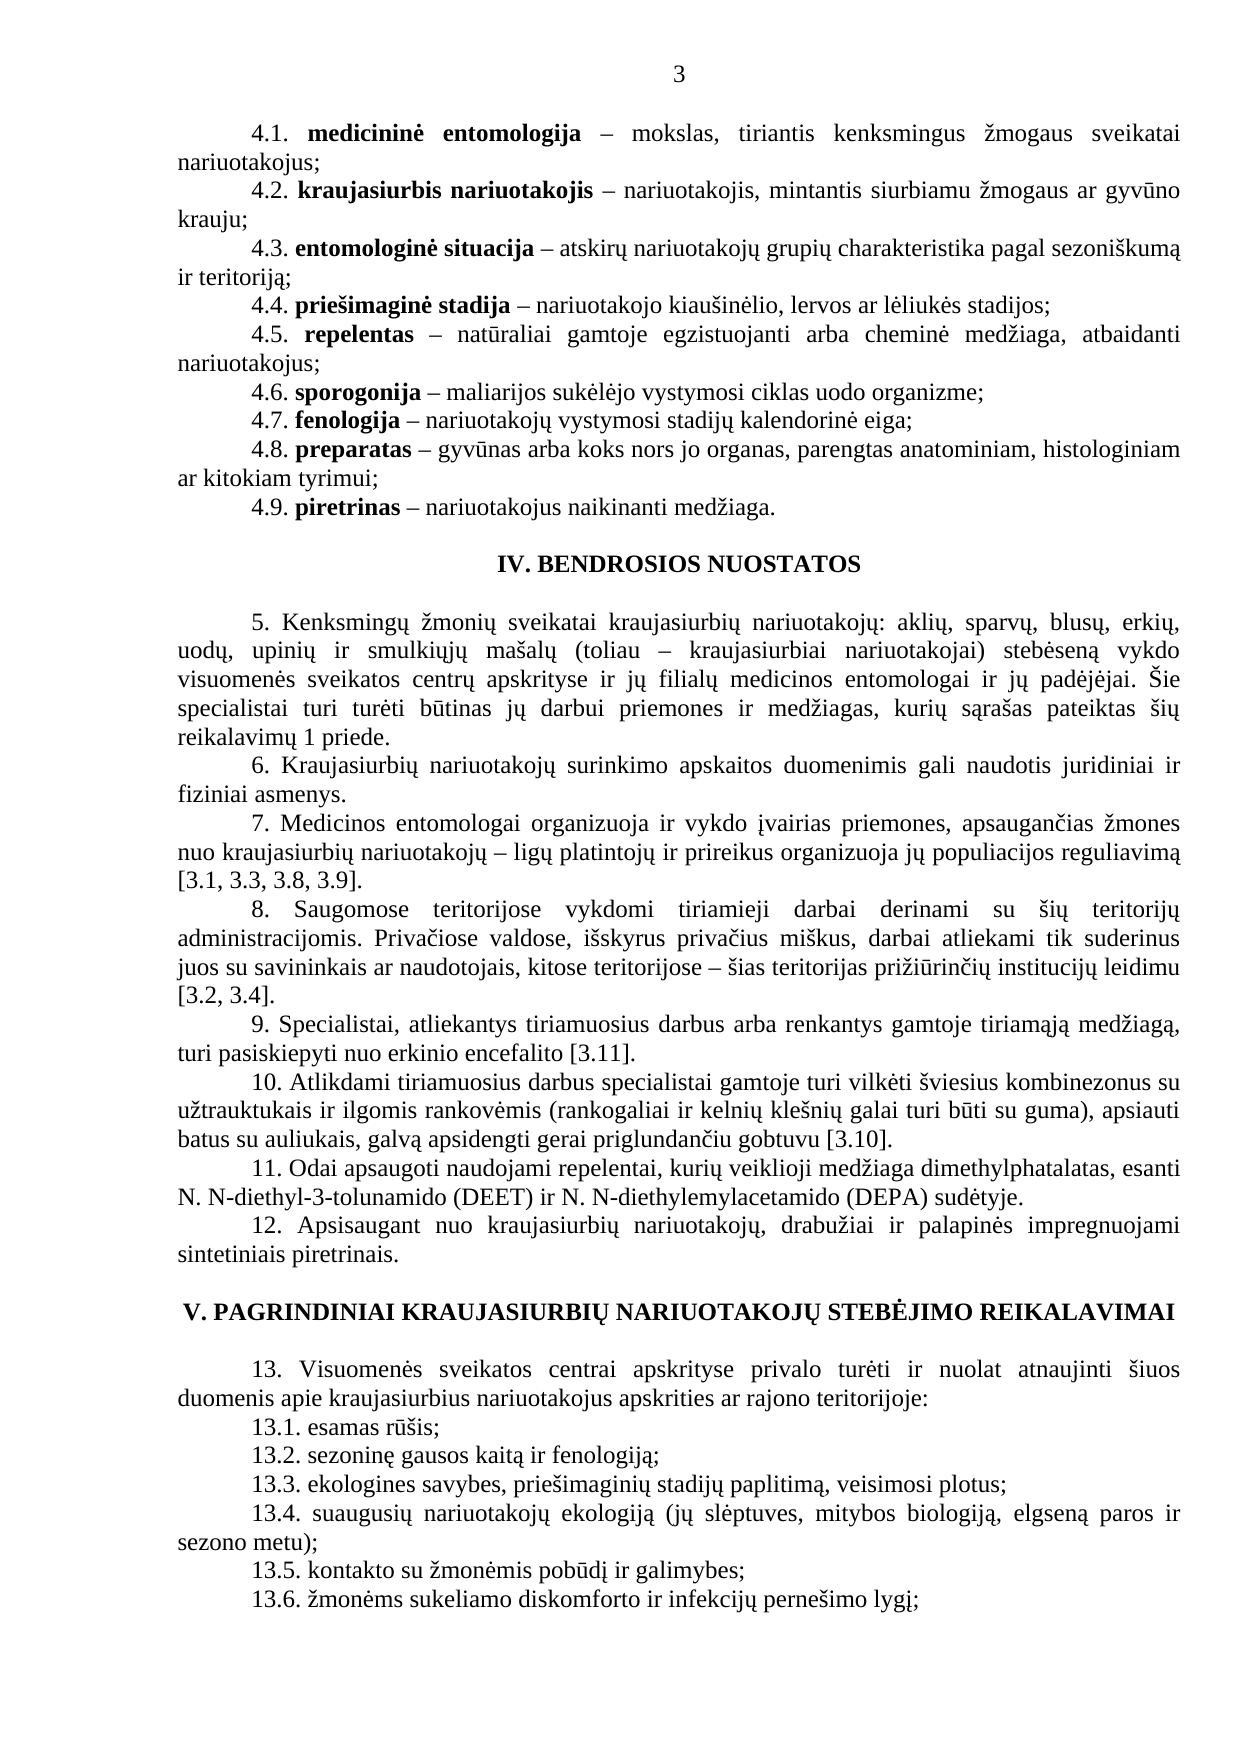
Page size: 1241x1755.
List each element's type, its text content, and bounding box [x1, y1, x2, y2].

text 13.6. žmonėms sukeliamo diskomforto ir infekcijų pernešimo lygį; [177, 1584, 1181, 1613]
text 13.3. ekologines savybes, priešimaginių stadijų paplitimą, veisimosi plotus; [177, 1469, 1181, 1498]
text 4.5. repelentas – natūraliai gamtoje egzistuojanti arba cheminė medžiaga, atbaidanti nariuotakojus; [177, 319, 1181, 377]
text 12. Apsisaugant nuo kraujasiurbių nariuotakojų, drabužiai ir palapinės impregnuojami sintetiniais piretrinais. [177, 1211, 1181, 1268]
text 7. Medicinos entomologai organizuoja ir vykdo įvairias priemones, apsaugančias žmones nuo kraujasiurbių nariuotakojų – ligų platintojų ir prireikus organizuoja jų populiacijos reguliavimą [3.1, 3.3, 3.8, 3.9]. [177, 808, 1181, 894]
text 4.1. medicininė entomologija – mokslas, tiriantis kenksmingus žmogaus sveikatai nariuotakojus; [177, 118, 1181, 176]
text 4.3. entomologinė situacija – atskirų nariuotakojų grupių charakteristika pagal sezoniškumą ir teritoriją; [177, 233, 1181, 291]
text 6. Kraujasiurbių nariuotakojų surinkimo apskaitos duomenimis gali naudotis juridiniai ir fiziniai asmenys. [177, 751, 1181, 808]
text V. PAGRINDINIAI KRAUJASIURBIŲ NARIUOTAKOJŲ STEBĖJIMO REIKALAVIMAI [177, 1297, 1181, 1326]
text 10. Atlikdami tiriamuosius darbus specialistai gamtoje turi vilkėti šviesius kombinezonus su užtrauktukais ir ilgomis rankovėmis (rankogaliai ir kelnių klešnių galai turi būti su guma), apsiauti batus su auliukais, galvą apsidengti gerai priglundančiu gobtuvu [3.10]. [177, 1067, 1181, 1153]
text 4.7. fenologija – nariuotakojų vystymosi stadijų kalendorinė eiga; [177, 406, 1181, 434]
text 4.4. priešimaginė stadija – nariuotakojo kiaušinėlio, lervos ar lėliukės stadijos; [177, 291, 1181, 319]
text 11. Odai apsaugoti naudojami repelentai, kurių veiklioji medžiaga dimethylphatalatas, esanti N. N-diethyl-3-tolunamido (DEET) ir N. N-diethylemylacetamido (DEPA) sudėtyje. [177, 1153, 1181, 1211]
text 4.6. sporogonija – maliarijos sukėlėjo vystymosi ciklas uodo organizme; [177, 377, 1181, 406]
text 4.8. preparatas – gyvūnas arba koks nors jo organas, parengtas anatominiam, histologiniam ar kitokiam tyrimui; [177, 434, 1181, 492]
text 9. Specialistai, atliekantys tiriamuosius darbus arba renkantys gamtoje tiriamąją medžiagą, turi pasiskiepyti nuo erkinio encefalito [3.11]. [177, 1009, 1181, 1067]
text 13. Visuomenės sveikatos centrai apskrityse privalo turėti ir nuolat atnaujinti šiuos duomenis apie kraujasiurbius nariuotakojus apskrities ar rajono teritorijoje: [177, 1354, 1181, 1412]
text 8. Saugomose teritorijose vykdomi tiriamieji darbai derinami su šių teritorijų administracijomis. Privačiose valdose, išskyrus privačius miškus, darbai atliekami tik suderinus juos su savininkais ar naudotojais, kitose teritorijose – šias teritorijas prižiūrinčių institucijų leidimu [3.2, 3.4]. [177, 894, 1181, 1009]
text 4.2. kraujasiurbis nariuotakojis – nariuotakojis, mintantis siurbiamu žmogaus ar gyvūno krauju; [177, 176, 1181, 233]
text IV. BENDROSIOS NUOSTATOS [177, 549, 1181, 578]
text 13.1. esamas rūšis; [177, 1412, 1181, 1441]
text 4.9. piretrinas – nariuotakojus naikinanti medžiaga. [177, 492, 1181, 521]
text 13.4. suaugusių nariuotakojų ekologiją (jų slėptuves, mitybos biologiją, elgseną paros ir sezono metu); [177, 1498, 1181, 1556]
text 13.5. kontakto su žmonėmis pobūdį ir galimybes; [177, 1556, 1181, 1584]
text 13.2. sezoninę gausos kaitą ir fenologiją; [177, 1441, 1181, 1469]
text 5. Kenksmingų žmonių sveikatai kraujasiurbių nariuotakojų: aklių, sparvų, blusų, erkių, uodų, upinių ir smulkiųjų mašalų (toliau – kraujasiurbiai nariuotakojai) stebėseną vykdo visuomenės sveikatos centrų apskrityse ir jų filialų medicinos entomologai ir jų padėjėjai. Šie specialistai turi turėti būtinas jų darbui priemones ir medžiagas, kurių sąrašas pateiktas šių reikalavimų 1 priede. [177, 607, 1181, 751]
